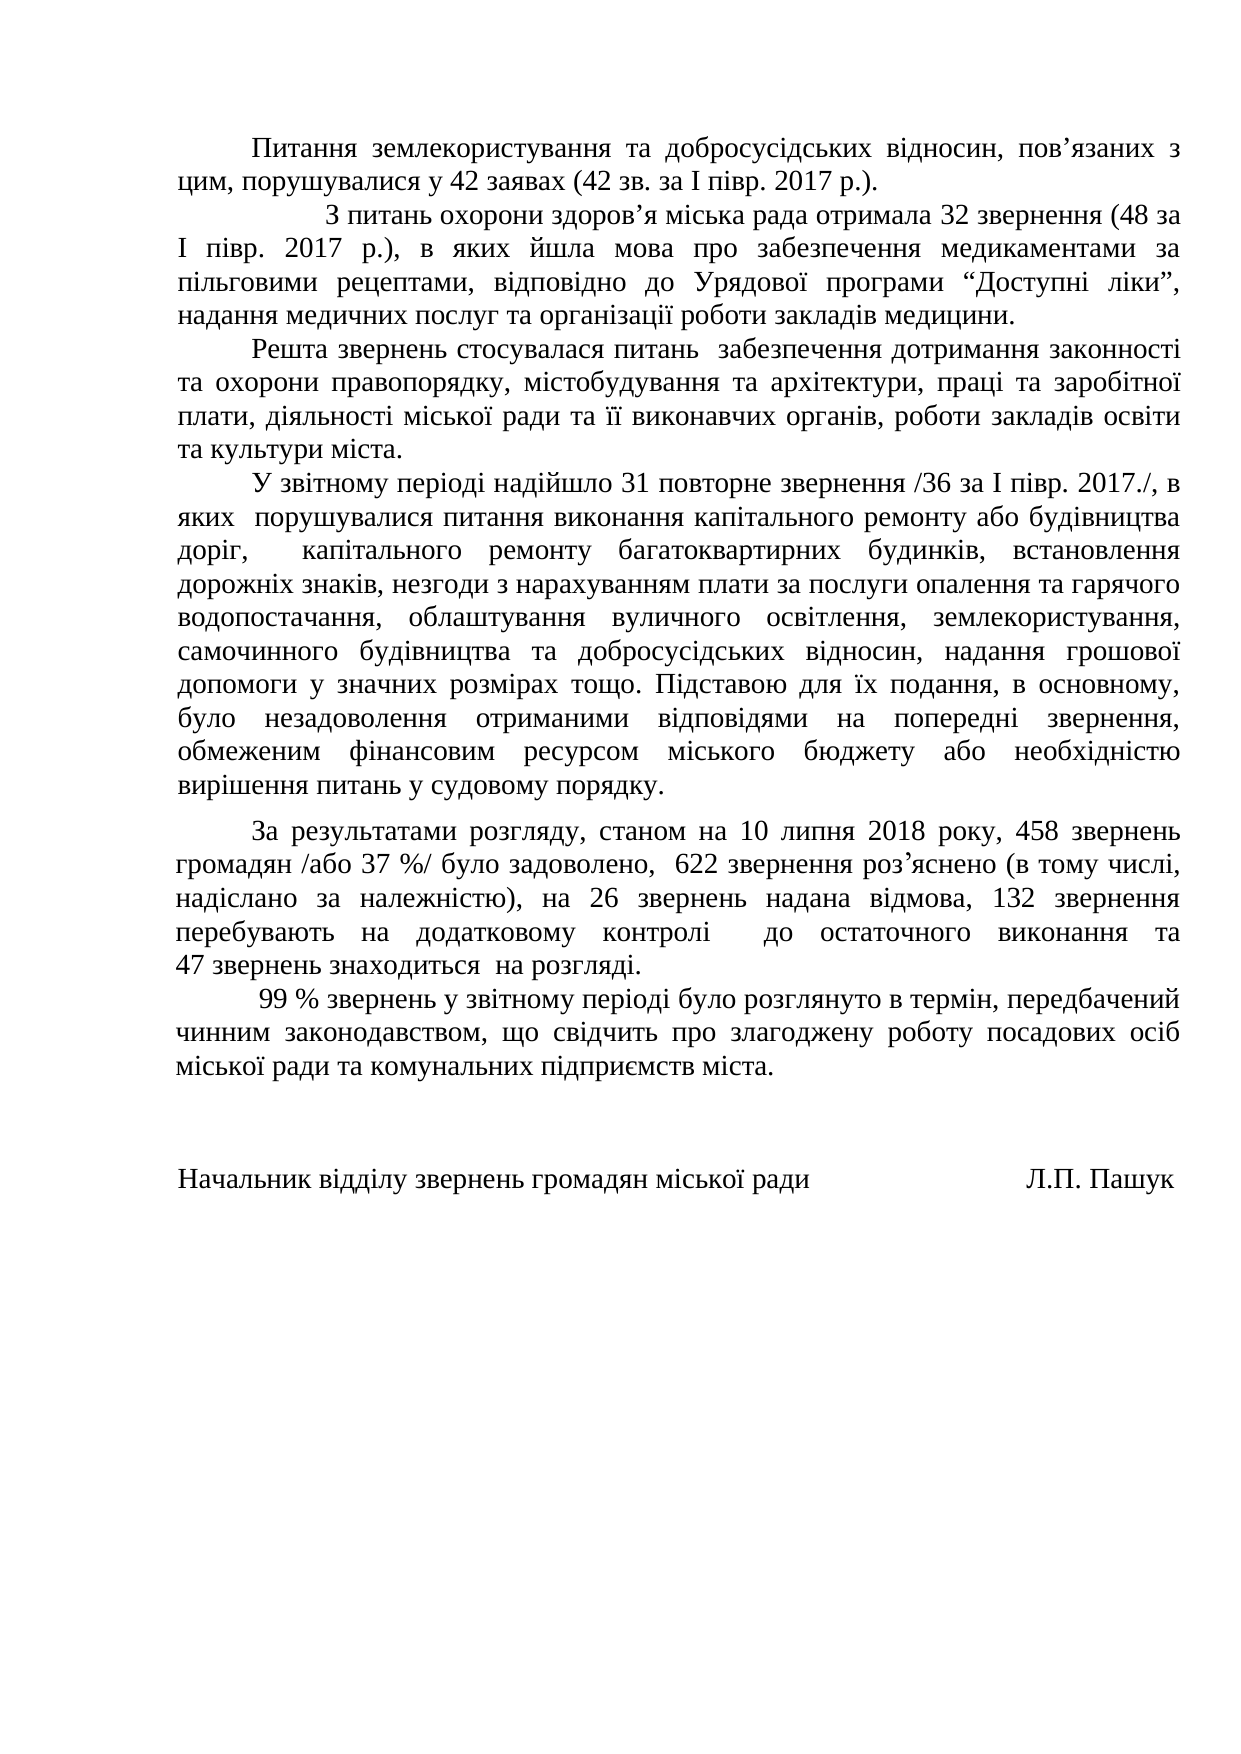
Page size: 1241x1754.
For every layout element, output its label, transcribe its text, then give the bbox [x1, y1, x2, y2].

text Решта звернень стосувалася питань забезпечення дотримання законності та охорони правопорядку, містобудування та архітектури, праці та заробітної плати, діяльності міської ради та її виконавчих органів, роботи закладів освіти та культури міста. [177, 331, 1181, 465]
text Питання землекористування та добросусідських відносин, пов’язаних з цим, порушувалися у 42 заявах (42 зв. за І півр. 2017 р.). [177, 130, 1181, 197]
text 99 % звернень у звітному періоді було розглянуто в термін, передбачений чинним законодавством, що свідчить про злагоджену роботу посадових осіб міської ради та комунальних підприємств міста. [175, 981, 1181, 1082]
text За результатами розгляду, станом на 10 липня 2018 року, 458 звернень громадян /або 37 %/ було задоволено, 622 звернення роз’яснено (в тому числі, надіслано за належністю), на 26 звернень надана відмова, 132 звернення перебувають на додатковому контролі до остаточного виконання та 47 звернень знаходиться на розгляді. [175, 813, 1181, 981]
text З питань охорони здоров’я міська рада отримала 32 звернення (48 за І півр. 2017 р.), в яких йшла мова про забезпечення медикаментами за пільговими рецептами, відповідно до Урядової програми “Доступні ліки”, надання медичних послуг та організації роботи закладів медицини. [140, 197, 1181, 331]
text Начальник відділу звернень громадян міської ради Л.П. Пашук [177, 1161, 1181, 1195]
text У звітному періоді надійшло 31 повторне звернення /36 за І півр. 2017./, в яких порушувалися питання виконання капітального ремонту або будівництва доріг, капітального ремонту багатоквартирних будинків, встановлення дорожніх знаків, незгоди з нарахуванням плати за послуги опалення та гарячого водопостачання, облаштування вуличного освітлення, землекористування, самочинного будівництва та добросусідських відносин, надання грошової допомоги у значних розмірах тощо. Підставою для їх подання, в основному, було незадоволення отриманими відповідями на попередні звернення, обмеженим фінансовим ресурсом міського бюджету або необхідністю вирішення питань у судовому порядку. [177, 465, 1181, 801]
